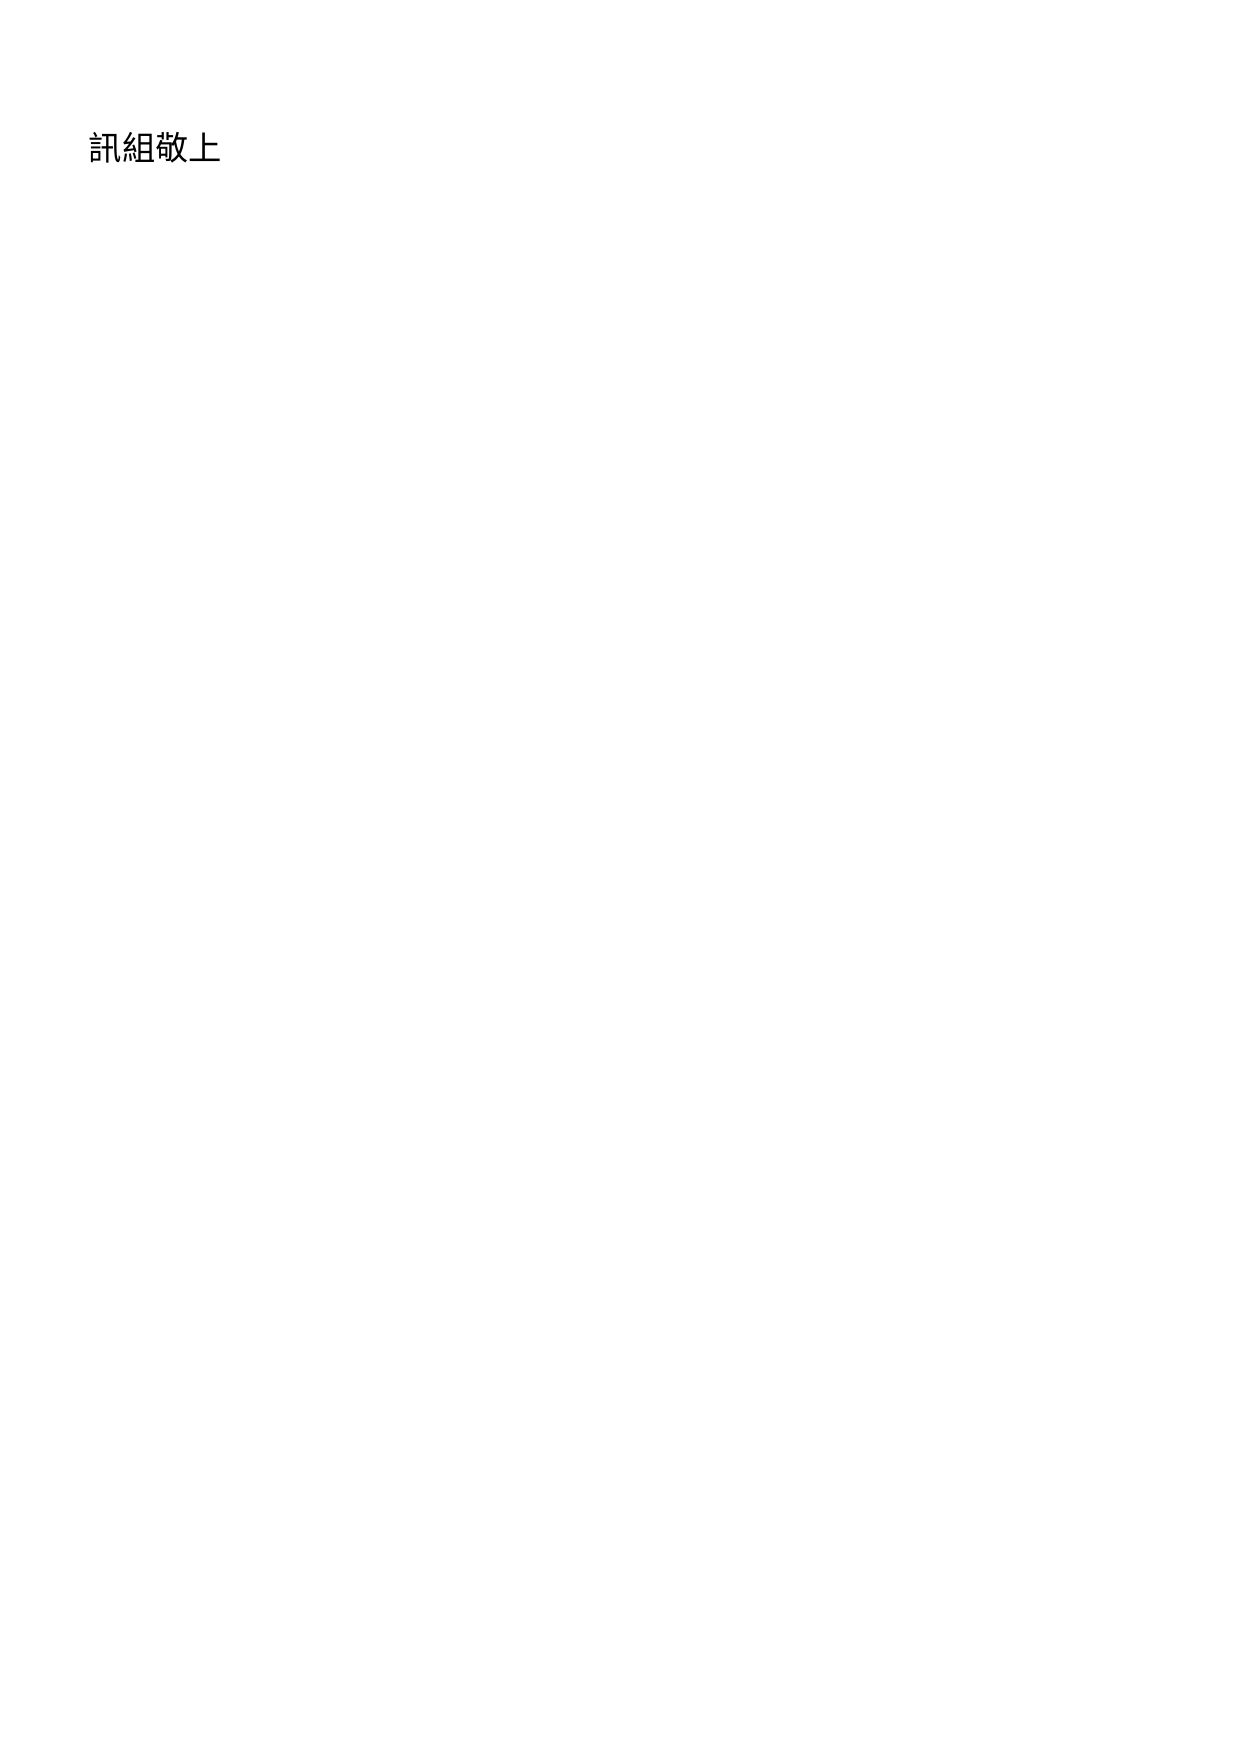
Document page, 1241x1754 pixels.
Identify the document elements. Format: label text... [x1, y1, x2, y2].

text 訊組敬上 [89, 111, 1152, 173]
